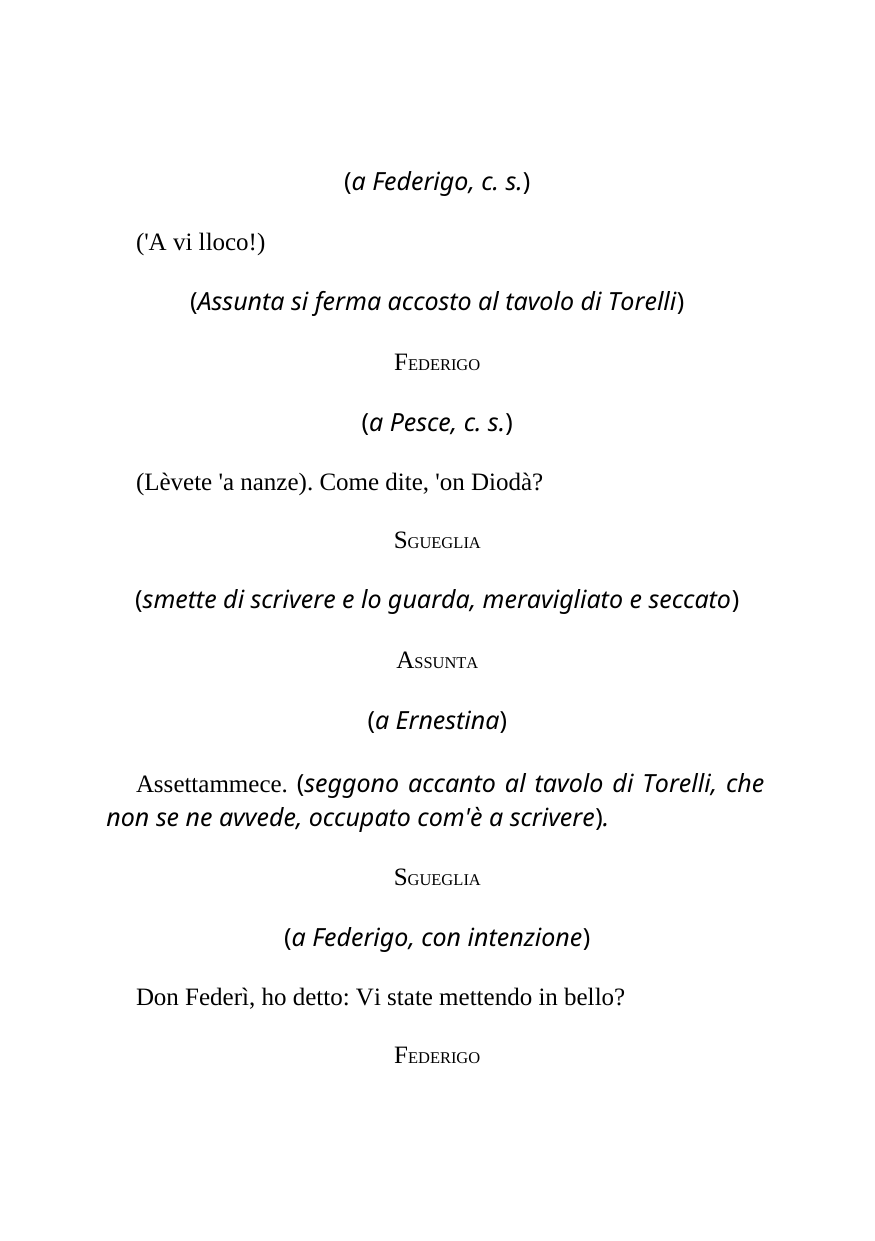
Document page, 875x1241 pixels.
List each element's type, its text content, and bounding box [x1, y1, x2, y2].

text (Assunta si ferma accosto al tavolo di Torelli) [106, 284, 768, 318]
text ('A vi lloco!) [106, 227, 768, 255]
text (a Ernestina) [106, 702, 768, 737]
text Assunta [106, 645, 768, 674]
text Assettammece. (seggono accanto al tavolo di Torelli, che non se ne avvede, occupato com'è a scrivere). [106, 765, 768, 833]
text Federigo [106, 1040, 768, 1069]
text (a Pesce, c. s.) [106, 404, 768, 438]
text Federigo [106, 347, 768, 376]
text Don Federì, ho detto: Vi state mettendo in bello? [106, 982, 768, 1011]
text (a Federigo, c. s.) [106, 164, 768, 198]
text (a Federigo, con intenzione) [106, 920, 768, 954]
text (smette di scrivere e lo guarda, meravigliato e seccato) [106, 582, 768, 616]
text (Lèvete 'a nanze). Come dite, 'on Diodà? [106, 467, 768, 496]
text Sgueglia [106, 525, 768, 553]
text Sgueglia [106, 862, 768, 891]
